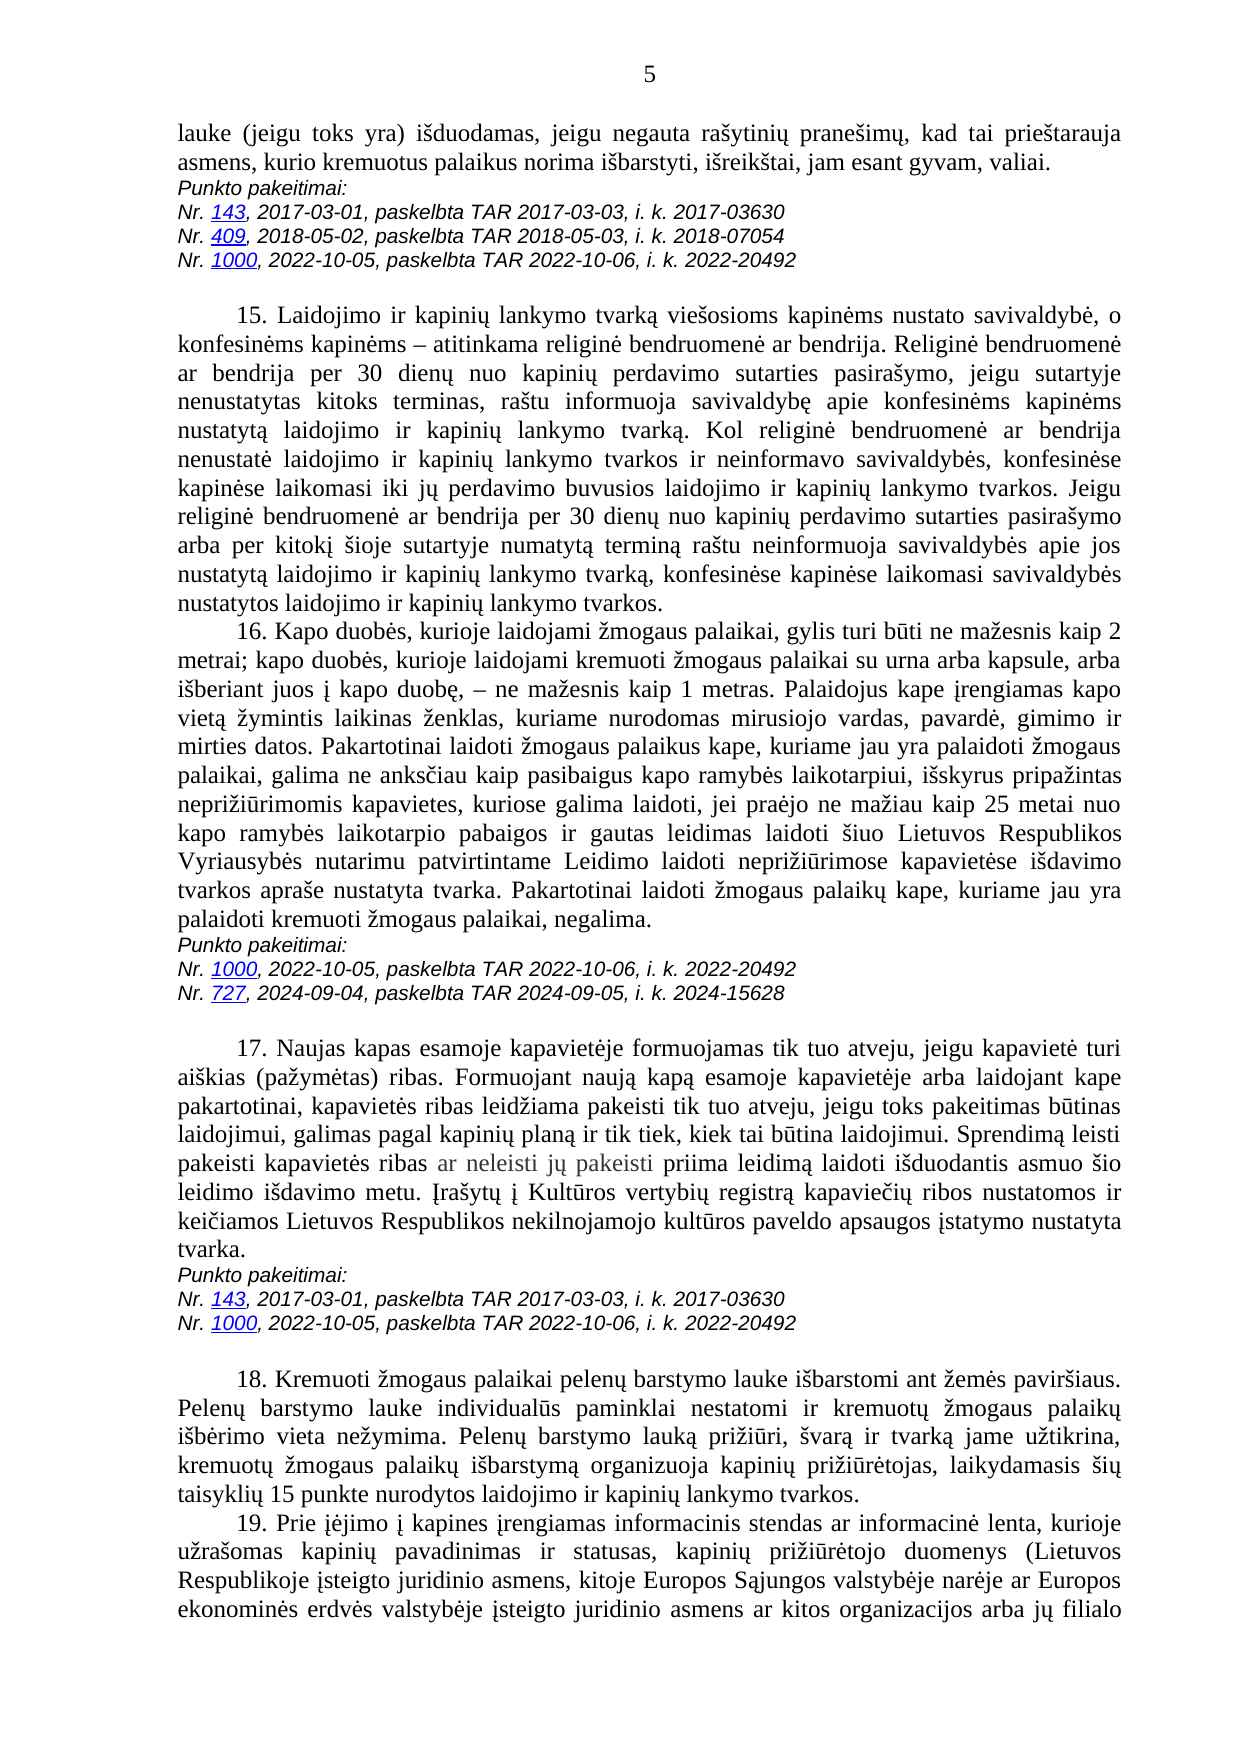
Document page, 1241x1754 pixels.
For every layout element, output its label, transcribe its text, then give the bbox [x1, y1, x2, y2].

text Nr. 143, 2017-03-01, paskelbta TAR 2017-03-03, i. k. 2017-03630 [177, 199, 1122, 223]
text 16. Kapo duobės, kurioje laidojami žmogaus palaikai, gylis turi būti ne mažesnis kaip 2 metrai; kapo duobės, kurioje laidojami kremuoti žmogaus palaikai su urna arba kapsule, arba išberiant juos į kapo duobę, – ne mažesnis kaip 1 metras. Palaidojus kape įrengiamas kapo vietą žymintis laikinas ženklas, kuriame nurodomas mirusiojo vardas, pavardė, gimimo ir mirties datos. Pakartotinai laidoti žmogaus palaikus kape, kuriame jau yra palaidoti žmogaus palaikai, galima ne anksčiau kaip pasibaigus kapo ramybės laikotarpiui, išskyrus pripažintas neprižiūrimomis kapavietes, kuriose galima laidoti, jei praėjo ne mažiau kaip 25 metai nuo kapo ramybės laikotarpio pabaigos ir gautas leidimas laidoti šiuo Lietuvos Respublikos Vyriausybės nutarimu patvirtintame Leidimo laidoti neprižiūrimose kapavietėse išdavimo tvarkos apraše nustatyta tvarka. Pakartotinai laidoti žmogaus palaikų kape, kuriame jau yra palaidoti kremuoti žmogaus palaikai, negalima. [177, 616, 1122, 933]
text Punkto pakeitimai: [177, 933, 1122, 957]
text Nr. 1000, 2022-10-05, paskelbta TAR 2022-10-06, i. k. 2022-20492 [177, 957, 1122, 981]
text Nr. 143, 2017-03-01, paskelbta TAR 2017-03-03, i. k. 2017-03630 [177, 1287, 1122, 1311]
text 17. Naujas kapas esamoje kapavietėje formuojamas tik tuo atveju, jeigu kapavietė turi aiškias (pažymėtas) ribas. Formuojant naują kapą esamoje kapavietėje arba laidojant kape pakartotinai, kapavietės ribas leidžiama pakeisti tik tuo atveju, jeigu toks pakeitimas būtinas laidojimui, galimas pagal kapinių planą ir tik tiek, kiek tai būtina laidojimui. Sprendimą leisti pakeisti kapavietės ribas ar neleisti jų pakeisti priima leidimą laidoti išduodantis asmuo šio leidimo išdavimo metu. Įrašytų į Kultūros vertybių registrą kapaviečių ribos nustatomos ir keičiamos Lietuvos Respublikos nekilnojamojo kultūros paveldo apsaugos įstatymo nustatyta tvarka. [177, 1033, 1122, 1263]
text Nr. 409, 2018-05-02, paskelbta TAR 2018-05-03, i. k. 2018-07054 [177, 223, 1122, 247]
text 15. Laidojimo ir kapinių lankymo tvarką viešosioms kapinėms nustato savivaldybė, o konfesinėms kapinėms – atitinkama religinė bendruomenė ar bendrija. Religinė bendruomenė ar bendrija per 30 dienų nuo kapinių perdavimo sutarties pasirašymo, jeigu sutartyje nenustatytas kitoks terminas, raštu informuoja savivaldybę apie konfesinėms kapinėms nustatytą laidojimo ir kapinių lankymo tvarką. Kol religinė bendruomenė ar bendrija nenustatė laidojimo ir kapinių lankymo tvarkos ir neinformavo savivaldybės, konfesinėse kapinėse laikomasi iki jų perdavimo buvusios laidojimo ir kapinių lankymo tvarkos. Jeigu religinė bendruomenė ar bendrija per 30 dienų nuo kapinių perdavimo sutarties pasirašymo arba per kitokį šioje sutartyje numatytą terminą raštu neinformuoja savivaldybės apie jos nustatytą laidojimo ir kapinių lankymo tvarką, konfesinėse kapinėse laikomasi savivaldybės nustatytos laidojimo ir kapinių lankymo tvarkos. [177, 300, 1122, 616]
text lauke (jeigu toks yra) išduodamas, jeigu negauta rašytinių pranešimų, kad tai prieštarauja asmens, kurio kremuotus palaikus norima išbarstyti, išreikštai, jam esant gyvam, valiai. [177, 118, 1122, 176]
text Nr. 727, 2024-09-04, paskelbta TAR 2024-09-05, i. k. 2024-15628 [177, 981, 1122, 1004]
text Punkto pakeitimai: [177, 176, 1122, 199]
text Nr. 1000, 2022-10-05, paskelbta TAR 2022-10-06, i. k. 2022-20492 [177, 247, 1122, 271]
text 19. Prie įėjimo į kapines įrengiamas informacinis stendas ar informacinė lenta, kurioje užrašomas kapinių pavadinimas ir statusas, kapinių prižiūrėtojo duomenys (Lietuvos Respublikoje įsteigto juridinio asmens, kitoje Europos Sąjungos valstybėje narėje ar Europos ekonominės erdvės valstybėje įsteigto juridinio asmens ar kitos organizacijos arba jų filialo [177, 1508, 1122, 1623]
text 18. Kremuoti žmogaus palaikai pelenų barstymo lauke išbarstomi ant žemės paviršiaus. Pelenų barstymo lauke individualūs paminklai nestatomi ir kremuotų žmogaus palaikų išbėrimo vieta nežymima. Pelenų barstymo lauką prižiūri, švarą ir tvarką jame užtikrina, kremuotų žmogaus palaikų išbarstymą organizuoja kapinių prižiūrėtojas, laikydamasis šių taisyklių 15 punkte nurodytos laidojimo ir kapinių lankymo tvarkos. [177, 1364, 1122, 1508]
text Nr. 1000, 2022-10-05, paskelbta TAR 2022-10-06, i. k. 2022-20492 [177, 1311, 1122, 1335]
text Punkto pakeitimai: [177, 1263, 1122, 1287]
